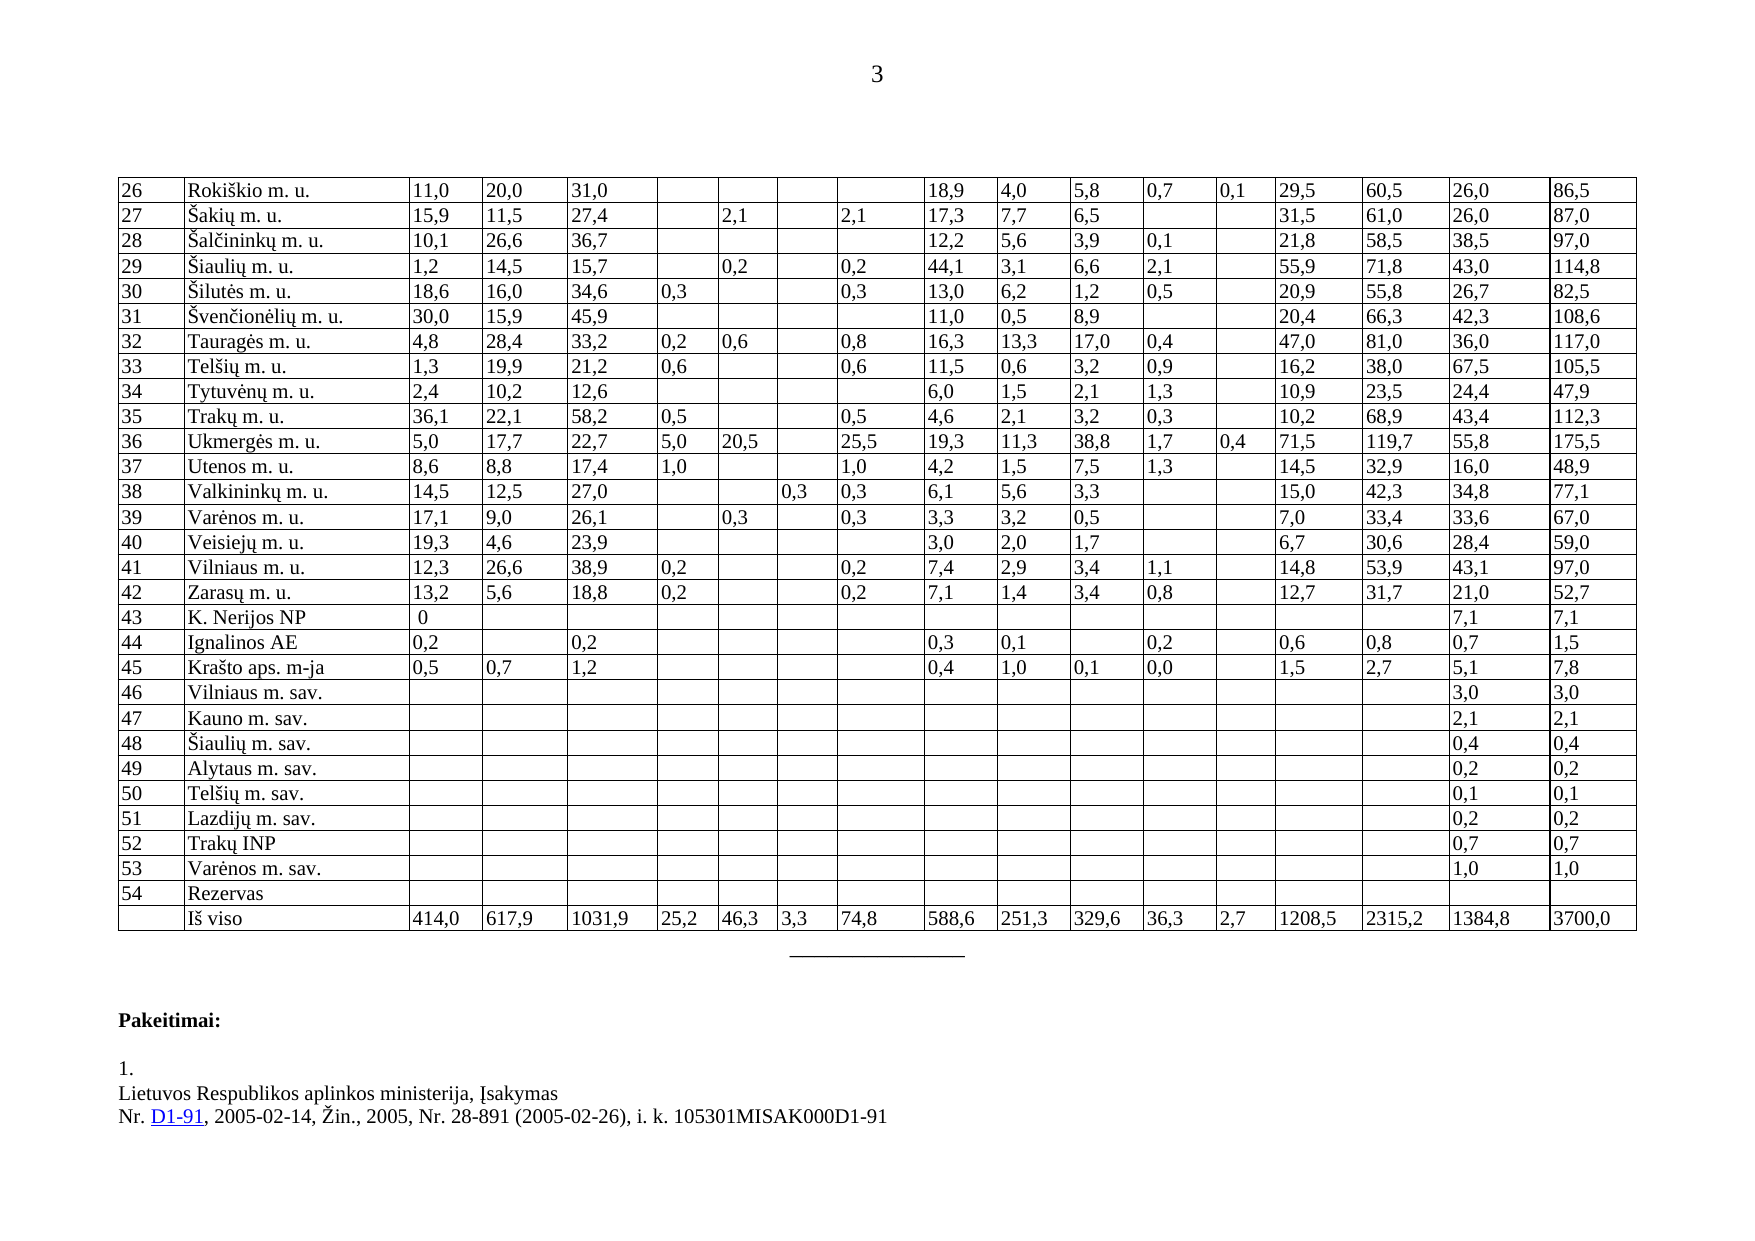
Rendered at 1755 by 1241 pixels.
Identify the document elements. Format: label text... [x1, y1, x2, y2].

table_cell [998, 831, 1070, 855]
table_cell 329,6 [1071, 906, 1143, 930]
table_cell [1144, 705, 1216, 729]
table_cell 10,2 [483, 379, 567, 403]
table_cell [568, 806, 657, 830]
table_cell 3,0 [925, 530, 997, 554]
table_cell 0,1 [1071, 655, 1143, 679]
table_cell 617,9 [483, 906, 567, 930]
table_cell 0,2 [658, 555, 718, 579]
table_cell [1276, 806, 1362, 830]
table_cell 2,0 [998, 530, 1070, 554]
table_cell 4,8 [410, 329, 482, 353]
table_cell [483, 781, 567, 805]
table_cell [119, 906, 184, 930]
table_cell 1,2 [568, 655, 657, 679]
table_cell [778, 203, 837, 227]
table_cell 3,2 [998, 505, 1070, 529]
table_cell [719, 454, 777, 478]
table_cell 37 [119, 454, 184, 478]
table_cell 4,6 [483, 530, 567, 554]
table_cell [778, 279, 837, 303]
table_cell 26,7 [1450, 279, 1549, 303]
table_cell 0,5 [410, 655, 482, 679]
table_cell [1071, 680, 1143, 704]
table_cell [719, 731, 777, 754]
table_cell [1276, 705, 1362, 729]
table_cell [778, 605, 837, 629]
table_cell 38,0 [1363, 354, 1449, 378]
table_cell [719, 881, 777, 905]
table_cell 71,5 [1276, 429, 1362, 453]
table_cell [998, 680, 1070, 704]
table_cell 21,2 [568, 354, 657, 378]
table_cell [838, 731, 924, 754]
table_cell 14,5 [483, 254, 567, 278]
table_cell 25,2 [658, 906, 718, 930]
table_cell 1,2 [410, 254, 482, 278]
table_cell [1217, 580, 1275, 604]
table_cell 1,0 [998, 655, 1070, 679]
table_cell 38,5 [1450, 229, 1549, 252]
table_cell [719, 705, 777, 729]
table_cell 2,1 [719, 203, 777, 227]
table_cell 0,1 [1551, 781, 1636, 805]
table_cell 0,4 [1217, 429, 1275, 453]
table_cell 16,0 [483, 279, 567, 303]
table_cell 6,2 [998, 279, 1070, 303]
table_cell [658, 630, 718, 654]
table_cell 0,2 [719, 254, 777, 278]
table_cell [1144, 304, 1216, 328]
table_cell 87,0 [1551, 203, 1636, 227]
table_cell 36,0 [1450, 329, 1549, 353]
table_cell 47,9 [1551, 379, 1636, 403]
table_cell [568, 756, 657, 780]
table_cell Švenčionėlių m. u. [185, 304, 409, 328]
table_cell 32,9 [1363, 454, 1449, 478]
table_cell 1384,8 [1450, 906, 1549, 930]
table_cell [1217, 480, 1275, 503]
table_cell 7,7 [998, 203, 1070, 227]
table_cell 23,5 [1363, 379, 1449, 403]
table_cell 7,1 [1450, 605, 1549, 629]
table_cell 251,3 [998, 906, 1070, 930]
table_cell 12,6 [568, 379, 657, 403]
table_cell [719, 680, 777, 704]
table_cell [568, 705, 657, 729]
table_cell 41 [119, 555, 184, 579]
table_cell [410, 731, 482, 754]
table_cell 0,3 [838, 279, 924, 303]
table_cell [1450, 881, 1549, 905]
table_cell [1217, 329, 1275, 353]
table_cell [1276, 781, 1362, 805]
table_cell 18,9 [925, 178, 997, 202]
table_cell 40 [119, 530, 184, 554]
table_cell 25,5 [838, 429, 924, 453]
table_cell [658, 731, 718, 754]
table_cell 0,7 [1450, 630, 1549, 654]
table_cell 55,8 [1363, 279, 1449, 303]
table_cell 1,1 [1144, 555, 1216, 579]
text Lietuvos Respublikos aplinkos ministerija, Įsakymas [118, 1080, 1636, 1104]
table_cell 82,5 [1551, 279, 1636, 303]
table_cell [410, 806, 482, 830]
table_cell 48 [119, 731, 184, 754]
table_cell [719, 229, 777, 252]
table_cell 43,4 [1450, 404, 1549, 428]
table_cell 51 [119, 806, 184, 830]
table_cell 31 [119, 304, 184, 328]
table_cell 13,2 [410, 580, 482, 604]
table_cell [778, 705, 837, 729]
table_cell 61,0 [1363, 203, 1449, 227]
table_cell 55,8 [1450, 429, 1549, 453]
table_cell [483, 705, 567, 729]
table_cell [778, 429, 837, 453]
table_cell 112,3 [1551, 404, 1636, 428]
table_cell [1217, 454, 1275, 478]
table_cell [1071, 731, 1143, 754]
table_cell [778, 178, 837, 202]
table_cell 18,8 [568, 580, 657, 604]
table_cell 17,3 [925, 203, 997, 227]
table_cell Lazdijų m. sav. [185, 806, 409, 830]
table_cell [1071, 781, 1143, 805]
table_cell [998, 756, 1070, 780]
table_cell [719, 781, 777, 805]
table_cell Alytaus m. sav. [185, 756, 409, 780]
table_cell 15,9 [410, 203, 482, 227]
table_cell 3,9 [1071, 229, 1143, 252]
table_cell Zarasų m. u. [185, 580, 409, 604]
table_cell 26,1 [568, 505, 657, 529]
table_cell 2,1 [998, 404, 1070, 428]
table_cell [1144, 731, 1216, 754]
table_cell [925, 831, 997, 855]
table_cell [925, 881, 997, 905]
table_cell [658, 254, 718, 278]
table_cell 15,9 [483, 304, 567, 328]
table_cell 26,6 [483, 229, 567, 252]
table_cell [1144, 680, 1216, 704]
table_cell 0,5 [1144, 279, 1216, 303]
table_cell [410, 881, 482, 905]
table_cell [1217, 806, 1275, 830]
table_cell Tauragės m. u. [185, 329, 409, 353]
table_cell 0,6 [838, 354, 924, 378]
table_cell 31,7 [1363, 580, 1449, 604]
table_cell 45,9 [568, 304, 657, 328]
table_cell 0,2 [838, 555, 924, 579]
table_cell [658, 781, 718, 805]
table_cell [1144, 756, 1216, 780]
table_cell 2,1 [1450, 705, 1549, 729]
table_cell 0,1 [998, 630, 1070, 654]
table_cell 588,6 [925, 906, 997, 930]
table_cell [1363, 731, 1449, 754]
table_cell 27 [119, 203, 184, 227]
table_cell 1,0 [1450, 856, 1549, 880]
table_cell 3,4 [1071, 555, 1143, 579]
table_cell Krašto aps. m-ja [185, 655, 409, 679]
table_cell 58,5 [1363, 229, 1449, 252]
table_cell [483, 756, 567, 780]
table_cell [778, 454, 837, 478]
table_cell 0,1 [1217, 178, 1275, 202]
table_cell 0,4 [1450, 731, 1549, 754]
table_cell [719, 655, 777, 679]
table_cell 0,2 [658, 580, 718, 604]
table_cell 0,2 [1551, 756, 1636, 780]
table_cell [1276, 605, 1362, 629]
table_cell [838, 705, 924, 729]
table_cell 36,7 [568, 229, 657, 252]
table_cell 0,5 [1071, 505, 1143, 529]
table_cell [838, 680, 924, 704]
table_cell 1,5 [1551, 630, 1636, 654]
table_cell 12,3 [410, 555, 482, 579]
table_cell 68,9 [1363, 404, 1449, 428]
table_cell 97,0 [1551, 229, 1636, 252]
table_cell 175,5 [1551, 429, 1636, 453]
table_cell [658, 680, 718, 704]
table_cell [1217, 831, 1275, 855]
table_cell [1276, 881, 1362, 905]
table_cell 0,0 [1144, 655, 1216, 679]
table_cell [1071, 756, 1143, 780]
table_cell 27,0 [568, 480, 657, 503]
table_cell [719, 279, 777, 303]
table_cell Iš viso [185, 906, 409, 930]
table_cell Trakų m. u. [185, 404, 409, 428]
table_cell 7,1 [1551, 605, 1636, 629]
table_cell 0,7 [1450, 831, 1549, 855]
table_cell [778, 404, 837, 428]
table_cell 3700,0 [1551, 906, 1636, 930]
table_cell 114,8 [1551, 254, 1636, 278]
table_cell 47 [119, 705, 184, 729]
table_cell 11,5 [483, 203, 567, 227]
table_cell 30,6 [1363, 530, 1449, 554]
table_cell [658, 881, 718, 905]
table_cell 33,4 [1363, 505, 1449, 529]
table_cell [410, 856, 482, 880]
table_cell 1,5 [1276, 655, 1362, 679]
table_cell [1144, 605, 1216, 629]
table_cell 8,9 [1071, 304, 1143, 328]
table_cell 17,0 [1071, 329, 1143, 353]
table_cell 32 [119, 329, 184, 353]
table_cell 0,3 [778, 480, 837, 503]
table_cell [1217, 630, 1275, 654]
table_cell [778, 756, 837, 780]
table_cell 5,6 [483, 580, 567, 604]
table_cell [925, 781, 997, 805]
table_cell 0,1 [1450, 781, 1549, 805]
table_cell 0,6 [658, 354, 718, 378]
table_cell [1217, 655, 1275, 679]
table_cell [1217, 731, 1275, 754]
table_cell 12,5 [483, 480, 567, 503]
table_cell 0,3 [1144, 404, 1216, 428]
table_cell [483, 680, 567, 704]
table_cell 0,2 [410, 630, 482, 654]
table_cell 1,0 [658, 454, 718, 478]
table_cell [838, 756, 924, 780]
text ______________ [118, 931, 1636, 960]
table_cell Šiaulių m. u. [185, 254, 409, 278]
table_cell [925, 705, 997, 729]
table_cell 36,3 [1144, 906, 1216, 930]
table_cell Trakų INP [185, 831, 409, 855]
table_cell [410, 756, 482, 780]
table_cell 30,0 [410, 304, 482, 328]
table_cell 33,6 [1450, 505, 1549, 529]
table_cell 34 [119, 379, 184, 403]
table_cell [1217, 304, 1275, 328]
table_cell Veisiejų m. u. [185, 530, 409, 554]
table_cell 0,2 [838, 254, 924, 278]
table_cell Tytuvėnų m. u. [185, 379, 409, 403]
table_cell Varėnos m. u. [185, 505, 409, 529]
table_cell 3,3 [1071, 480, 1143, 503]
table_cell 7,4 [925, 555, 997, 579]
table_cell 19,3 [925, 429, 997, 453]
table_cell 15,0 [1276, 480, 1362, 503]
table_cell 38,8 [1071, 429, 1143, 453]
table_cell 42,3 [1450, 304, 1549, 328]
table_cell [658, 203, 718, 227]
table_cell [778, 881, 837, 905]
table_cell 0,2 [1450, 756, 1549, 780]
table_cell [1071, 605, 1143, 629]
table_cell Rokiškio m. u. [185, 178, 409, 202]
table_cell 2,9 [998, 555, 1070, 579]
table_cell [568, 881, 657, 905]
table_cell [778, 379, 837, 403]
table_cell 2,7 [1217, 906, 1275, 930]
table_cell [1071, 881, 1143, 905]
table_cell [1071, 705, 1143, 729]
table_cell [778, 254, 837, 278]
table_cell [838, 831, 924, 855]
table_cell [1217, 680, 1275, 704]
table_cell 19,9 [483, 354, 567, 378]
table_cell Šakių m. u. [185, 203, 409, 227]
table_cell Utenos m. u. [185, 454, 409, 478]
table_cell 7,5 [1071, 454, 1143, 478]
table_cell 59,0 [1551, 530, 1636, 554]
table_cell 33,2 [568, 329, 657, 353]
table_cell [568, 781, 657, 805]
table_cell 0,2 [568, 630, 657, 654]
table_cell 1,0 [838, 454, 924, 478]
table_cell 43,1 [1450, 555, 1549, 579]
table_cell [838, 881, 924, 905]
table_cell 6,5 [1071, 203, 1143, 227]
table_cell 0,3 [925, 630, 997, 654]
table_cell 7,8 [1551, 655, 1636, 679]
table_cell [778, 505, 837, 529]
table_cell 1,2 [1071, 279, 1143, 303]
table_cell 31,5 [1276, 203, 1362, 227]
table_cell [1217, 856, 1275, 880]
table_cell 77,1 [1551, 480, 1636, 503]
table_cell [998, 856, 1070, 880]
table_cell 35 [119, 404, 184, 428]
table_cell 12,7 [1276, 580, 1362, 604]
table_cell [483, 856, 567, 880]
table_cell [658, 178, 718, 202]
table_cell 0,6 [998, 354, 1070, 378]
table_cell 0,6 [1276, 630, 1362, 654]
table_cell [778, 630, 837, 654]
table_cell [778, 655, 837, 679]
table_cell [1276, 680, 1362, 704]
table_cell 49 [119, 756, 184, 780]
table_cell 3,1 [998, 254, 1070, 278]
table_cell [1217, 254, 1275, 278]
table_cell 60,5 [1363, 178, 1449, 202]
table_cell [1217, 354, 1275, 378]
text 1. [118, 1056, 1636, 1080]
table_cell [568, 605, 657, 629]
table_cell 4,0 [998, 178, 1070, 202]
table_cell [658, 505, 718, 529]
table_cell 6,6 [1071, 254, 1143, 278]
table_cell [658, 480, 718, 503]
table_cell [838, 304, 924, 328]
table_cell [1144, 856, 1216, 880]
table_cell 0,3 [658, 279, 718, 303]
table_cell 0,3 [838, 505, 924, 529]
table_cell 0,2 [838, 580, 924, 604]
table_cell 29 [119, 254, 184, 278]
table_cell 0,6 [719, 329, 777, 353]
table_cell 34,8 [1450, 480, 1549, 503]
table_cell 1,3 [410, 354, 482, 378]
table_cell 14,5 [410, 480, 482, 503]
table_cell [1217, 555, 1275, 579]
table_cell [1144, 881, 1216, 905]
table_cell 6,1 [925, 480, 997, 503]
table_cell 66,3 [1363, 304, 1449, 328]
table_cell 119,7 [1363, 429, 1449, 453]
table_cell [658, 831, 718, 855]
table_cell [719, 304, 777, 328]
table_cell 5,0 [658, 429, 718, 453]
table_cell 43,0 [1450, 254, 1549, 278]
table_cell [658, 856, 718, 880]
table_cell 17,4 [568, 454, 657, 478]
table_cell 0,3 [719, 505, 777, 529]
table_cell 27,4 [568, 203, 657, 227]
table_cell 48,9 [1551, 454, 1636, 478]
table_cell [1217, 379, 1275, 403]
table_cell 43 [119, 605, 184, 629]
table_cell 1,7 [1071, 530, 1143, 554]
table_cell 53,9 [1363, 555, 1449, 579]
table_cell [719, 756, 777, 780]
table_cell [838, 806, 924, 830]
table_cell 67,5 [1450, 354, 1549, 378]
table_cell 67,0 [1551, 505, 1636, 529]
table_cell [1217, 705, 1275, 729]
table_cell [1276, 831, 1362, 855]
table_cell 10,2 [1276, 404, 1362, 428]
table_cell 7,0 [1276, 505, 1362, 529]
table_cell 26,0 [1450, 178, 1549, 202]
table_cell 0,7 [483, 655, 567, 679]
table_cell [483, 806, 567, 830]
table_cell 22,7 [568, 429, 657, 453]
table_cell 44 [119, 630, 184, 654]
table_cell Ukmergės m. u. [185, 429, 409, 453]
table_cell Šilutės m. u. [185, 279, 409, 303]
table_cell 13,3 [998, 329, 1070, 353]
table_cell 1,5 [998, 379, 1070, 403]
table_cell 28,4 [483, 329, 567, 353]
table_cell 0,2 [1450, 806, 1549, 830]
table_cell [778, 856, 837, 880]
table_cell 15,7 [568, 254, 657, 278]
table_cell [1363, 781, 1449, 805]
table_cell [778, 580, 837, 604]
table_cell [1144, 203, 1216, 227]
table_cell [1144, 831, 1216, 855]
table_cell 105,5 [1551, 354, 1636, 378]
table_cell [778, 831, 837, 855]
table_cell 38 [119, 480, 184, 503]
table_cell 11,5 [925, 354, 997, 378]
table_cell [998, 705, 1070, 729]
table_cell [1071, 630, 1143, 654]
table_cell 0,5 [658, 404, 718, 428]
table_cell 1,0 [1551, 856, 1636, 880]
table_cell 7,1 [925, 580, 997, 604]
table_cell 86,5 [1551, 178, 1636, 202]
table_cell [1551, 881, 1636, 905]
table_cell 50 [119, 781, 184, 805]
table_cell [1363, 831, 1449, 855]
table_cell [568, 680, 657, 704]
table_cell [719, 379, 777, 403]
table_cell 8,8 [483, 454, 567, 478]
table_cell 2,4 [410, 379, 482, 403]
table_cell [1144, 781, 1216, 805]
table_cell 8,6 [410, 454, 482, 478]
table_cell 20,9 [1276, 279, 1362, 303]
table_cell 38,9 [568, 555, 657, 579]
table_cell [838, 229, 924, 252]
table_cell 31,0 [568, 178, 657, 202]
table_cell 44,1 [925, 254, 997, 278]
table_cell [1217, 404, 1275, 428]
table_cell 20,5 [719, 429, 777, 453]
table_cell 5,6 [998, 229, 1070, 252]
table_cell [1363, 605, 1449, 629]
table_cell Telšių m. u. [185, 354, 409, 378]
table_cell 5,0 [410, 429, 482, 453]
table_cell 5,6 [998, 480, 1070, 503]
table_cell 3,4 [1071, 580, 1143, 604]
table_cell 3,2 [1071, 404, 1143, 428]
table_cell 36 [119, 429, 184, 453]
table_cell 0,2 [658, 329, 718, 353]
table_cell [1217, 505, 1275, 529]
table_cell [410, 781, 482, 805]
table_cell 21,0 [1450, 580, 1549, 604]
table_cell [410, 680, 482, 704]
table_cell Vilniaus m. sav. [185, 680, 409, 704]
table_cell 11,0 [410, 178, 482, 202]
table_cell [483, 881, 567, 905]
table_cell [719, 480, 777, 503]
table_cell 52 [119, 831, 184, 855]
table_cell Šiaulių m. sav. [185, 731, 409, 754]
table_cell 0,7 [1551, 831, 1636, 855]
table_cell 18,6 [410, 279, 482, 303]
table_cell 0,5 [998, 304, 1070, 328]
table_cell Kauno m. sav. [185, 705, 409, 729]
table_cell 46 [119, 680, 184, 704]
table_cell Rezervas [185, 881, 409, 905]
table_cell [1217, 781, 1275, 805]
table_cell 26,0 [1450, 203, 1549, 227]
table_cell 30 [119, 279, 184, 303]
table_cell [658, 806, 718, 830]
table_cell [410, 705, 482, 729]
table_cell 55,9 [1276, 254, 1362, 278]
table_cell [778, 229, 837, 252]
table_cell [1217, 605, 1275, 629]
table_cell 0,4 [1551, 731, 1636, 754]
table_cell 24,4 [1450, 379, 1549, 403]
table_cell [568, 731, 657, 754]
table_cell 414,0 [410, 906, 482, 930]
table_cell [778, 731, 837, 754]
table_cell [719, 831, 777, 855]
table_cell [568, 856, 657, 880]
table_cell 0,7 [1144, 178, 1216, 202]
table_cell 13,0 [925, 279, 997, 303]
table_cell 45 [119, 655, 184, 679]
table_cell [1363, 705, 1449, 729]
table_cell 17,1 [410, 505, 482, 529]
table_cell 0,1 [1144, 229, 1216, 252]
table_cell 28,4 [1450, 530, 1549, 554]
table_cell 0,3 [838, 480, 924, 503]
table_cell [719, 856, 777, 880]
table_cell [1363, 881, 1449, 905]
table_cell 10,1 [410, 229, 482, 252]
table_cell Vilniaus m. u. [185, 555, 409, 579]
table_cell [1276, 731, 1362, 754]
table_cell 16,2 [1276, 354, 1362, 378]
table_cell [1144, 505, 1216, 529]
table_cell [1276, 856, 1362, 880]
table_cell 52,7 [1551, 580, 1636, 604]
table_cell [568, 831, 657, 855]
table_cell 71,8 [1363, 254, 1449, 278]
table_cell 5,1 [1450, 655, 1549, 679]
table_cell 14,8 [1276, 555, 1362, 579]
table_cell [719, 178, 777, 202]
table_cell [998, 605, 1070, 629]
table_cell 58,2 [568, 404, 657, 428]
table_cell [838, 178, 924, 202]
table_cell 14,5 [1276, 454, 1362, 478]
table_cell [719, 630, 777, 654]
table_cell [1144, 480, 1216, 503]
table_cell 36,1 [410, 404, 482, 428]
table_cell [1363, 680, 1449, 704]
table_cell [483, 605, 567, 629]
table_cell [925, 756, 997, 780]
table_cell 42,3 [1363, 480, 1449, 503]
table_cell 3,3 [778, 906, 837, 930]
table_cell 0,2 [1144, 630, 1216, 654]
table_cell 11,3 [998, 429, 1070, 453]
table_cell [1071, 856, 1143, 880]
table_cell 0,5 [838, 404, 924, 428]
table_cell [778, 354, 837, 378]
table_cell 3,0 [1551, 680, 1636, 704]
table_cell 3,2 [1071, 354, 1143, 378]
table_cell 0,2 [1551, 806, 1636, 830]
table_cell [1217, 530, 1275, 554]
table_cell 42 [119, 580, 184, 604]
table_cell [719, 530, 777, 554]
table_cell 4,6 [925, 404, 997, 428]
table_cell 39 [119, 505, 184, 529]
table_cell 12,2 [925, 229, 997, 252]
table_cell [838, 856, 924, 880]
table_cell [719, 806, 777, 830]
table_cell 10,9 [1276, 379, 1362, 403]
table_cell 1,3 [1144, 379, 1216, 403]
table_cell [925, 605, 997, 629]
table_cell 16,3 [925, 329, 997, 353]
table_cell [998, 806, 1070, 830]
table_cell [778, 680, 837, 704]
table_cell 34,6 [568, 279, 657, 303]
table_cell 3,3 [925, 505, 997, 529]
table_cell [658, 379, 718, 403]
table_cell 5,8 [1071, 178, 1143, 202]
text Nr. D1-91, 2005-02-14, Žin., 2005, Nr. 28-891 (2005-02-26), i. k. 105301MISAK000D1-91 [118, 1104, 1636, 1128]
table_cell [1276, 756, 1362, 780]
table_cell [925, 806, 997, 830]
table_cell 0,4 [1144, 329, 1216, 353]
table_cell 33 [119, 354, 184, 378]
table_cell 81,0 [1363, 329, 1449, 353]
table_cell 0,8 [1363, 630, 1449, 654]
table_cell [658, 705, 718, 729]
text Pakeitimai: [118, 1008, 1636, 1032]
table_cell 3,0 [1450, 680, 1549, 704]
table_cell 0,8 [838, 329, 924, 353]
table_cell 23,9 [568, 530, 657, 554]
table_cell 29,5 [1276, 178, 1362, 202]
table_cell 2,1 [838, 203, 924, 227]
table_cell [719, 605, 777, 629]
table_cell [998, 731, 1070, 754]
table_cell [1217, 229, 1275, 252]
table_cell 26,6 [483, 555, 567, 579]
table_cell [1071, 831, 1143, 855]
table_cell 1,3 [1144, 454, 1216, 478]
table_cell 19,3 [410, 530, 482, 554]
table_cell 1,4 [998, 580, 1070, 604]
table_cell 1031,9 [568, 906, 657, 930]
table_cell [1217, 279, 1275, 303]
table_cell 20,4 [1276, 304, 1362, 328]
table_cell 0,8 [1144, 580, 1216, 604]
table_cell 1,5 [998, 454, 1070, 478]
table_cell 2315,2 [1363, 906, 1449, 930]
table_cell [1217, 203, 1275, 227]
table_cell [658, 229, 718, 252]
table_cell Ignalinos AE [185, 630, 409, 654]
table_cell [719, 580, 777, 604]
table_cell [1363, 856, 1449, 880]
table_cell 9,0 [483, 505, 567, 529]
table_cell [778, 781, 837, 805]
table_cell 54 [119, 881, 184, 905]
table_cell 53 [119, 856, 184, 880]
table_cell Valkininkų m. u. [185, 480, 409, 503]
table_cell [719, 555, 777, 579]
table_cell [483, 731, 567, 754]
table_cell [778, 530, 837, 554]
table_cell [838, 379, 924, 403]
table_cell 22,1 [483, 404, 567, 428]
table_cell 21,8 [1276, 229, 1362, 252]
table_cell 2,7 [1363, 655, 1449, 679]
table_cell [483, 831, 567, 855]
table_cell [1217, 756, 1275, 780]
table_cell [658, 605, 718, 629]
table_cell Varėnos m. sav. [185, 856, 409, 880]
table_cell [719, 404, 777, 428]
table_cell K. Nerijos NP [185, 605, 409, 629]
table_cell 47,0 [1276, 329, 1362, 353]
table_cell [838, 781, 924, 805]
table_cell 26 [119, 178, 184, 202]
table_cell [719, 354, 777, 378]
table_cell 2,1 [1071, 379, 1143, 403]
table_cell [838, 655, 924, 679]
table_cell Šalčininkų m. u. [185, 229, 409, 252]
table_cell [925, 680, 997, 704]
table_cell [838, 530, 924, 554]
table_cell [838, 605, 924, 629]
table_cell [410, 831, 482, 855]
table_cell [658, 304, 718, 328]
table_cell 6,7 [1276, 530, 1362, 554]
table_cell Telšių m. sav. [185, 781, 409, 805]
table_cell 1208,5 [1276, 906, 1362, 930]
table_cell [658, 655, 718, 679]
table_cell [998, 881, 1070, 905]
table_cell 2,1 [1144, 254, 1216, 278]
table_cell 46,3 [719, 906, 777, 930]
table_cell 117,0 [1551, 329, 1636, 353]
table_cell 17,7 [483, 429, 567, 453]
table_cell [1144, 806, 1216, 830]
table_cell [658, 530, 718, 554]
table_cell [1217, 881, 1275, 905]
table_cell 97,0 [1551, 555, 1636, 579]
table_cell [1071, 806, 1143, 830]
table_cell [778, 806, 837, 830]
table_cell [778, 329, 837, 353]
table_cell 0 [410, 605, 482, 629]
table_cell 20,0 [483, 178, 567, 202]
table_cell [838, 630, 924, 654]
table_cell 74,8 [838, 906, 924, 930]
table_cell [778, 304, 837, 328]
table_cell 0,9 [1144, 354, 1216, 378]
table_cell 16,0 [1450, 454, 1549, 478]
table_cell [925, 731, 997, 754]
table_cell [658, 756, 718, 780]
table_cell 2,1 [1551, 705, 1636, 729]
table_cell [1144, 530, 1216, 554]
table_cell [483, 630, 567, 654]
table_cell [1363, 756, 1449, 780]
table_cell 0,4 [925, 655, 997, 679]
table_cell [778, 555, 837, 579]
table_cell 1,7 [1144, 429, 1216, 453]
table_cell 11,0 [925, 304, 997, 328]
table_cell 28 [119, 229, 184, 252]
table_cell 4,2 [925, 454, 997, 478]
table_cell [1363, 806, 1449, 830]
table_cell [998, 781, 1070, 805]
table_cell 6,0 [925, 379, 997, 403]
table_cell 108,6 [1551, 304, 1636, 328]
table_cell [925, 856, 997, 880]
